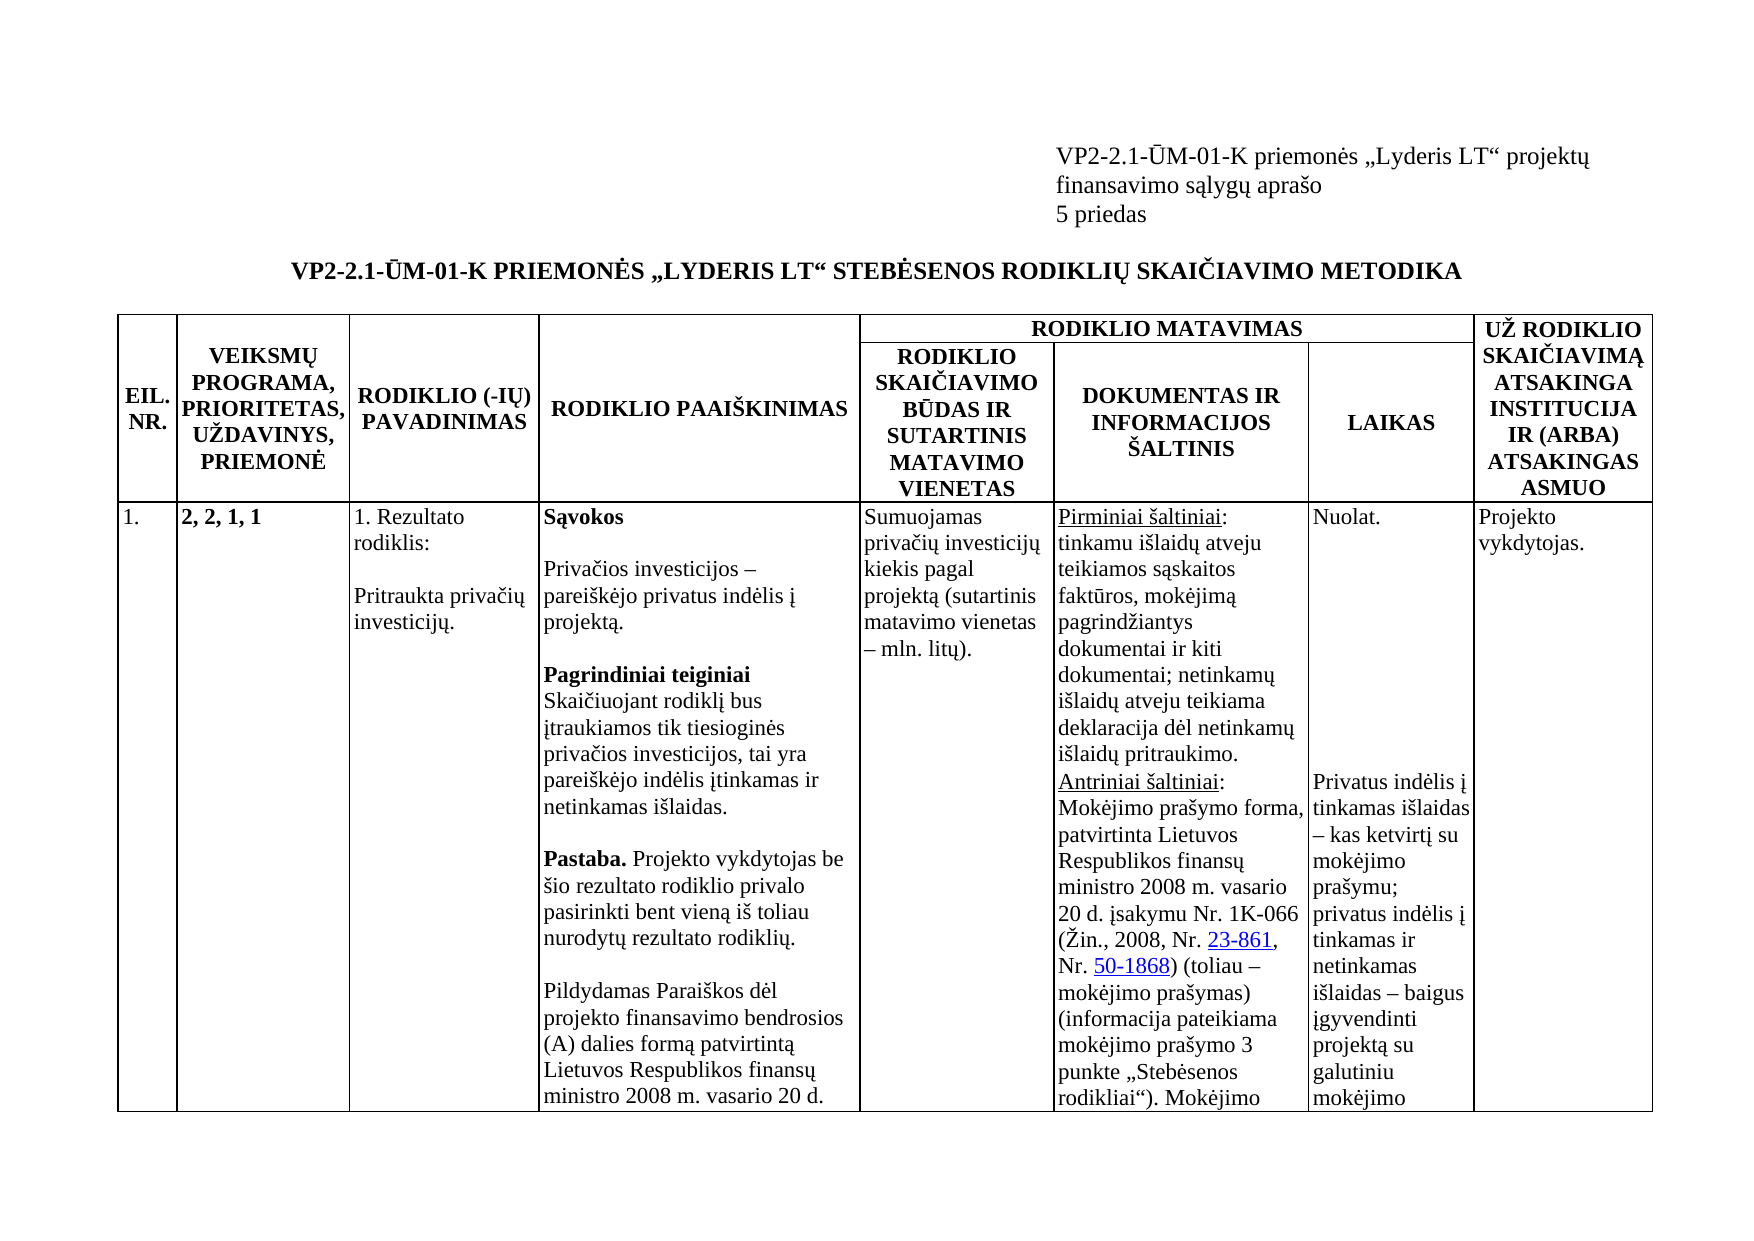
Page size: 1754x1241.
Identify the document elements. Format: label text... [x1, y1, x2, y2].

table_cell Sąvokos Privačios investicijos – pareiškėjo privatus indėlis į projektą. Pagrindiniai teiginiai Skaičiuojant rodiklį bus įtraukiamos tik tiesioginės privačios investicijos, tai yra pareiškėjo indėlis įtinkamas ir netinkamas išlaidas. Pastaba. Projekto vykdytojas be šio rezultato rodiklio privalo pasirinkti bent vieną iš toliau nurodytų rezultato rodiklių. Pildydamas Paraiškos dėl projekto finansavimo bendrosios (A) dalies formą patvirtintą Lietuvos Respublikos finansų ministro 2008 m. vasario 20 d. [540, 503, 859, 1111]
table_cell RODIKLIO SKAIČIAVIMO BŪDAS IR SUTARTINIS MATAVIMO VIENETAS [861, 343, 1053, 501]
table_header RODIKLIO (-IŲ) PAVADINIMAS [350, 315, 538, 501]
table_cell LAIKAS [1309, 343, 1473, 501]
table_cell Projekto vykdytojas. [1475, 503, 1652, 1111]
table_cell Sumuojamas privačių investicijų kiekis pagal projektą (sutartinis matavimo vienetas – mln. litų). [861, 503, 1053, 1111]
table_cell Privatus indėlis į tinkamas išlaidas – kas ketvirtį su mokėjimo prašymu; privatus indėlis į tinkamas ir netinkamas išlaidas – baigus įgyvendinti projektą su galutiniu mokėjimo [1309, 766, 1473, 1111]
table_cell Antriniai šaltiniai: Mokėjimo prašymo forma, patvirtinta Lietuvos Respublikos finansų ministro 2008 m. vasario 20 d. įsakymu Nr. 1K-066 (Žin., 2008, Nr. 23-861, Nr. 50-1868) (toliau – mokėjimo prašymas) (informacija pateikiama mokėjimo prašymo 3 punkte „Stebėsenos rodikliai“). Mokėjimo [1055, 766, 1308, 1111]
text VP2-2.1-ŪM-01-K PRIEMONĖS „LYDERIS LT“ STEBĖSENOS RODIKLIŲ SKAIČIAVIMO METODIKA [118, 256, 1635, 285]
table_cell DOKUMENTAS IR INFORMACIJOS ŠALTINIS [1055, 343, 1308, 501]
text finansavimo sąlygų aprašo [1056, 170, 1635, 199]
table_cell 1. Rezultato rodiklis: Pritraukta privačių investicijų. [350, 503, 538, 1111]
table_header VEIKSMŲ PROGRAMA, PRIORITETAS, UŽDAVINYS, PRIEMONĖ [178, 315, 349, 501]
table_header RODIKLIO MATAVIMAS [861, 315, 1473, 342]
table_cell 2, 2, 1, 1 [178, 503, 349, 1111]
table_header RODIKLIO PAAIŠKINIMAS [540, 315, 859, 501]
text VP2-2.1-ŪM-01-K priemonės „Lyderis LT“ projektų [1056, 141, 1635, 170]
table_cell Pirminiai šaltiniai: tinkamu išlaidų atveju teikiamos sąskaitos faktūros, mokėjimą pagrindžiantys dokumentai ir kiti dokumentai; netinkamų išlaidų atveju teikiama deklaracija dėl netinkamų išlaidų pritraukimo. [1055, 503, 1308, 766]
table_cell 1. [119, 503, 176, 1111]
text 5 priedas [1056, 199, 1635, 227]
table_header EIL. NR. [119, 315, 176, 501]
table_header UŽ RODIKLIO SKAIČIAVIMĄ ATSAKINGA INSTITUCIJA IR (ARBA) ATSAKINGAS ASMUO [1475, 315, 1652, 501]
table_cell Nuolat. [1309, 503, 1473, 766]
